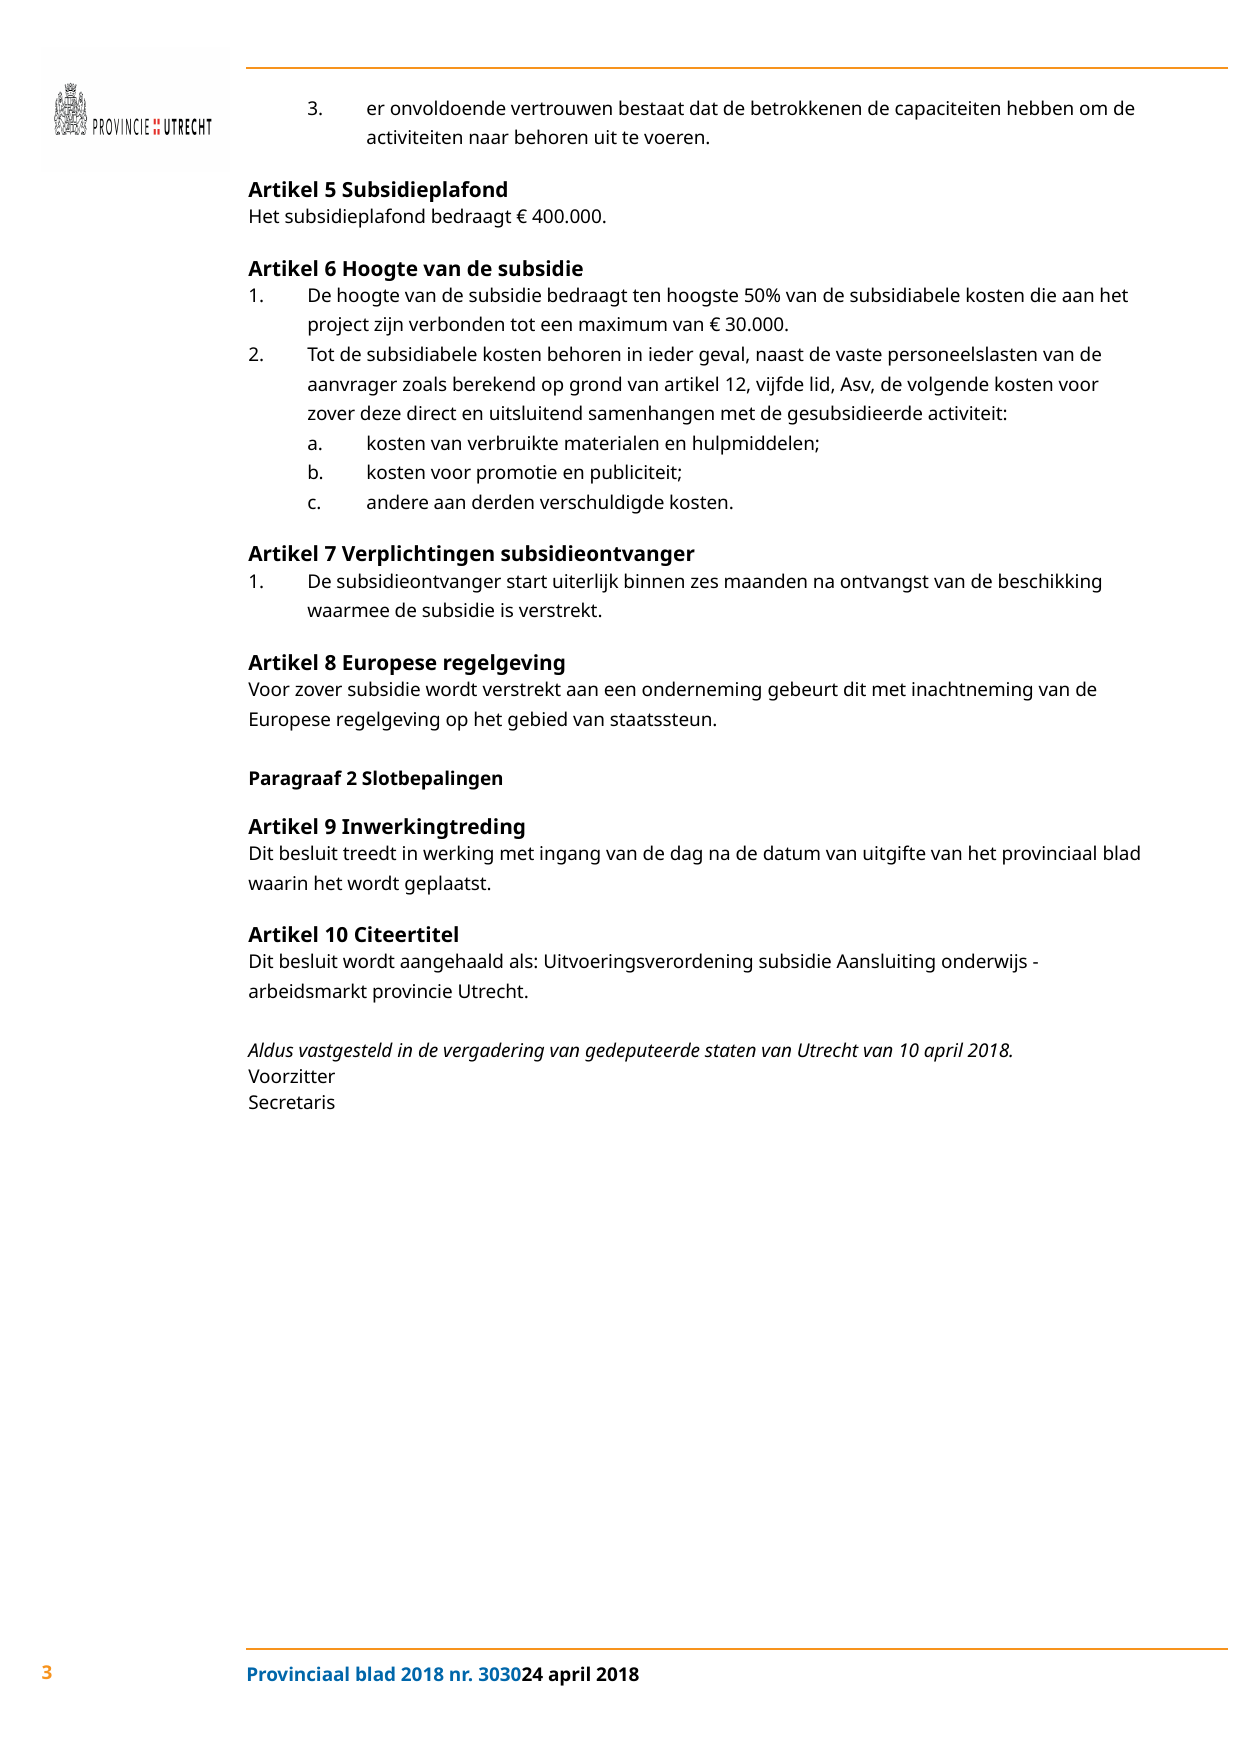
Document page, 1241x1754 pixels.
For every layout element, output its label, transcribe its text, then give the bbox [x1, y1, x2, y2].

list kosten voor promotie en publiciteit; [307, 459, 1152, 485]
text Secretaris [248, 1089, 1152, 1114]
text Paragraaf 2 Slotbepalingen [248, 765, 1152, 791]
text Voorzitter [248, 1063, 1152, 1089]
text Artikel 6 Hoogte van de subsidie [248, 254, 1152, 282]
text Het subsidieplafond bedraagt € 400.000. [248, 203, 1152, 229]
text Artikel 9 Inwerkingtreding [248, 812, 1152, 840]
list De subsidieontvanger start uiterlijk binnen zes maanden na ontvangst van de beschikking waarmee de subsidie is verstrekt. [248, 568, 1152, 623]
text Voor zover subsidie wordt verstrekt aan een onderneming gebeurt dit met inachtneming van de Europese regelgeving op het gebied van staatssteun. [248, 676, 1152, 732]
list andere aan derden verschuldigde kosten. [307, 489, 1152, 515]
text Aldus vastgesteld in de vergadering van gedeputeerde staten van Utrecht van 10 april 2018. [248, 1037, 1152, 1063]
text Artikel 7 Verplichtingen subsidieontvanger [248, 539, 1152, 568]
text Artikel 10 Citeertitel [248, 920, 1152, 949]
list Tot de subsidiabele kosten behoren in ieder geval, naast de vaste personeelslasten van de aanvrager zoals berekend op grond van artikel 12, vijfde lid, Asv, de volgende kosten voor zover deze direct en uitsluitend samenhangen met de gesubsidieerde activiteit: [248, 341, 1152, 426]
text Artikel 8 Europese regelgeving [248, 648, 1152, 676]
list kosten van verbruikte materialen en hulpmiddelen; [307, 430, 1152, 456]
text Dit besluit treedt in werking met ingang van de dag na de datum van uitgifte van het provinciaal blad waarin het wordt geplaatst. [248, 840, 1152, 896]
text Dit besluit wordt aangehaald als: Uitvoeringsverordening subsidie Aansluiting onderwijs - arbeidsmarkt provincie Utrecht. [248, 949, 1152, 1004]
picture [41, 47, 231, 172]
list De hoogte van de subsidie bedraagt ten hoogste 50% van de subsidiabele kosten die aan het project zijn verbonden tot een maximum van € 30.000. [248, 282, 1152, 337]
list er onvoldoende vertrouwen bestaat dat de betrokkenen de capaciteiten hebben om de activiteiten naar behoren uit te voeren. [307, 95, 1152, 150]
text Artikel 5 Subsidieplafond [248, 175, 1152, 203]
